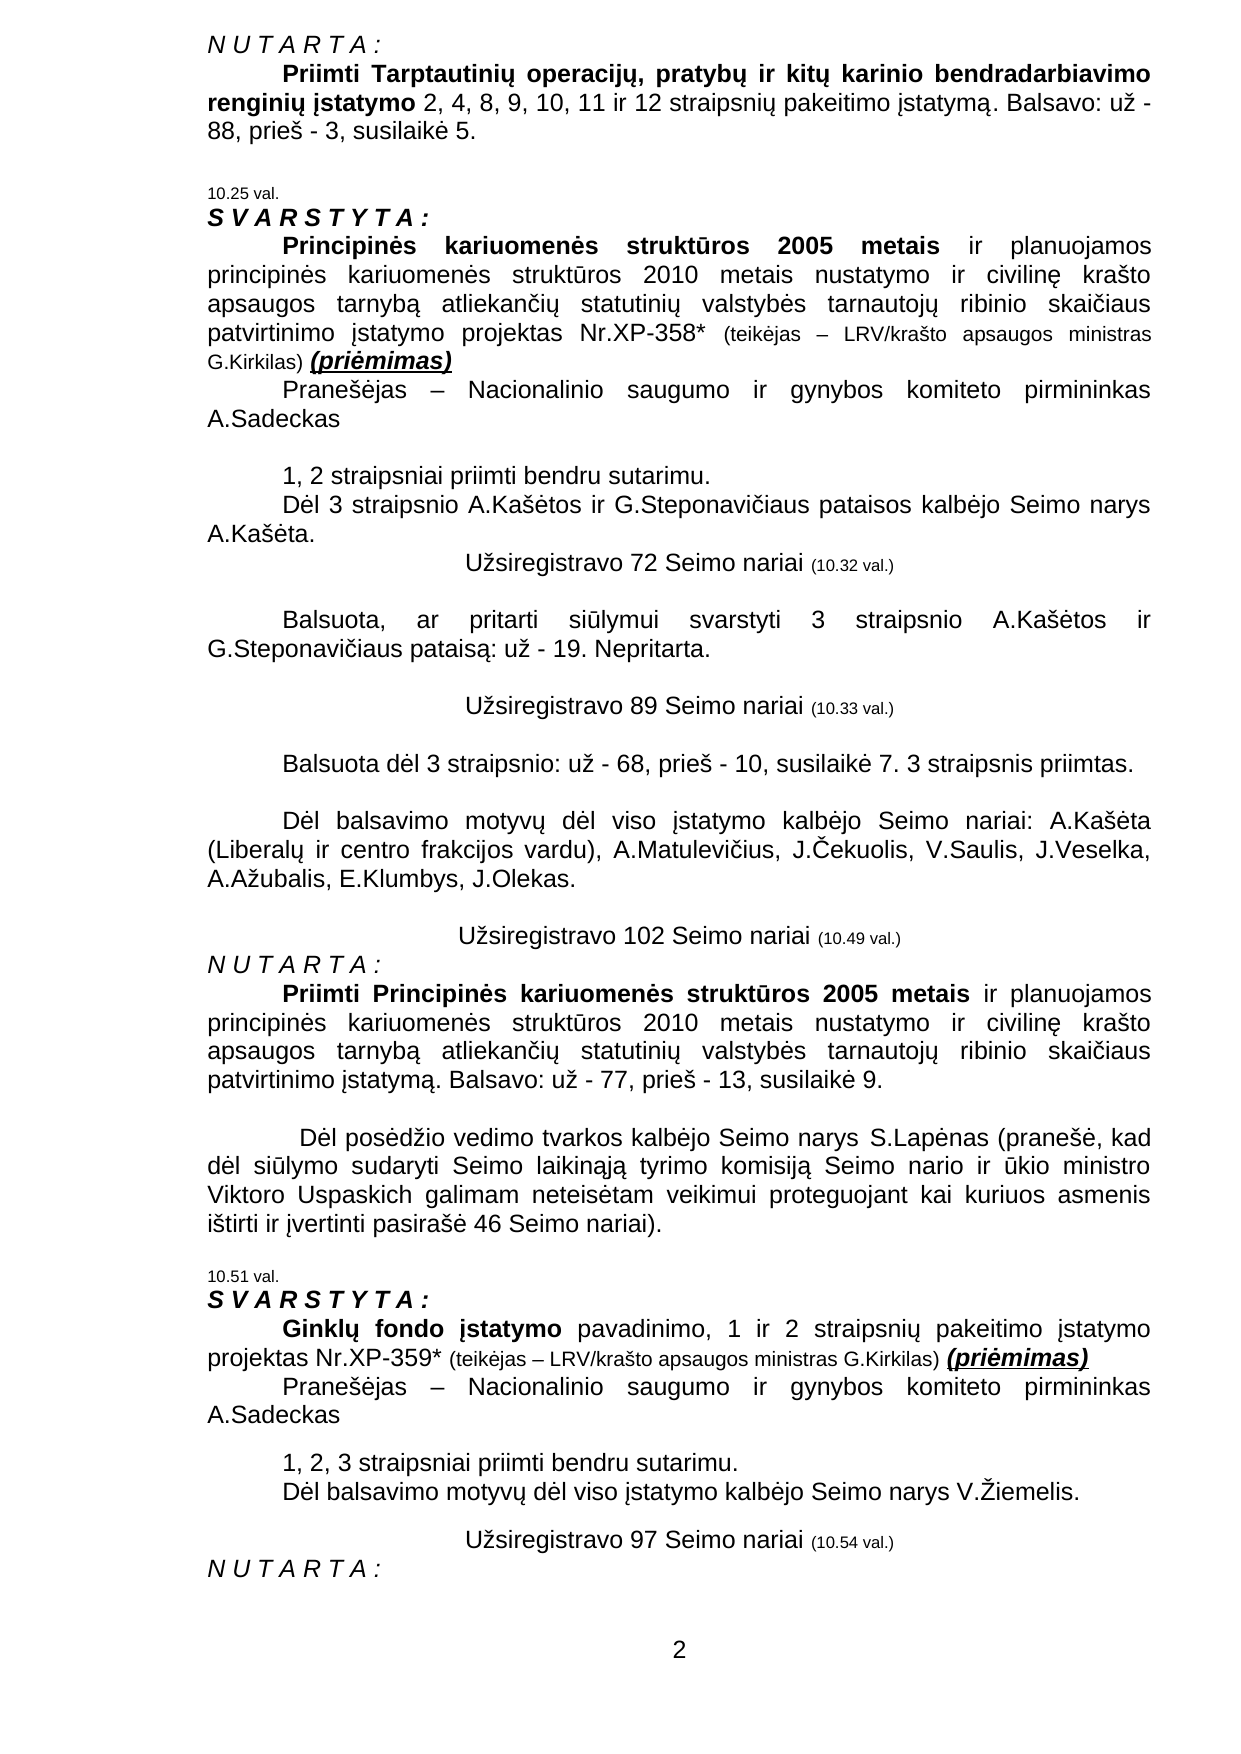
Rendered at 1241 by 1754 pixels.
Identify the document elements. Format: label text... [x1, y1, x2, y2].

text Priimti Principinės kariuomenės struktūros 2005 metais ir planuojamos principinės kariuomenės struktūros 2010 metais nustatymo ir civilinę krašto apsaugos tarnybą atliekančių statutinių valstybės tarnautojų ribinio skaičiaus patvirtinimo įstatymą. Balsavo: už - 77, prieš - 13, susilaikė 9. [207, 979, 1152, 1094]
text 10.51 val. [207, 1266, 1152, 1286]
text Dėl balsavimo motyvų dėl viso įstatymo kalbėjo Seimo nariai: A.Kašėta (Liberalų ir centro frakcijos vardu), A.Matulevičius, J.Čekuolis, V.Saulis, J.Veselka, A.Ažubalis, E.Klumbys, J.Olekas. [207, 806, 1152, 893]
text Dėl 3 straipsnio A.Kašėtos ir G.Steponavičiaus pataisos kalbėjo Seimo narys A.Kašėta. [207, 490, 1152, 548]
text Pranešėjas – Nacionalinio saugumo ir gynybos komiteto pirmininkas A.Sadeckas [207, 1372, 1152, 1429]
text 1, 2 straipsniai priimti bendru sutarimu. [207, 461, 1152, 490]
text S V A R S T Y T A : [207, 203, 1152, 231]
text 1, 2, 3 straipsniai priimti bendru sutarimu. [207, 1448, 1152, 1477]
text Užsiregistravo 89 Seimo nariai (10.33 val.) [207, 691, 1152, 720]
text Balsuota dėl 3 straipsnio: už - 68, prieš - 10, susilaikė 7. 3 straipsnis priimtas. [207, 749, 1152, 778]
text Principinės kariuomenės struktūros 2005 metais ir planuojamos principinės kariuomenės struktūros 2010 metais nustatymo ir civilinę krašto apsaugos tarnybą atliekančių statutinių valstybės tarnautojų ribinio skaičiaus patvirtinimo įstatymo projektas Nr.XP-358* (teikėjas – LRV/krašto apsaugos ministras G.Kirkilas) (priėmimas) [207, 231, 1152, 375]
text Dėl posėdžio vedimo tvarkos kalbėjo Seimo narys S.Lapėnas (pranešė, kad dėl siūlymo sudaryti Seimo laikinąją tyrimo komisiją Seimo nario ir ūkio ministro Viktoro Uspaskich galimam neteisėtam veikimui proteguojant kai kuriuos asmenis ištirti ir įvertinti pasirašė 46 Seimo nariai). [207, 1123, 1152, 1238]
text N U T A R T A : [207, 30, 1152, 59]
text Užsiregistravo 102 Seimo nariai (10.49 val.) [207, 921, 1152, 950]
text Užsiregistravo 72 Seimo nariai (10.32 val.) [207, 548, 1152, 576]
text 10.25 val. [207, 183, 1152, 203]
text Priimti Tarptautinių operacijų, pratybų ir kitų karinio bendradarbiavimo renginių įstatymo 2, 4, 8, 9, 10, 11 ir 12 straipsnių pakeitimo įstatymą. Balsavo: už - 88, prieš - 3, susilaikė 5. [207, 59, 1152, 145]
text Ginklų fondo įstatymo pavadinimo, 1 ir 2 straipsnių pakeitimo įstatymo projektas Nr.XP-359* (teikėjas – LRV/krašto apsaugos ministras G.Kirkilas) (priėmimas) [207, 1314, 1152, 1372]
text Užsiregistravo 97 Seimo nariai (10.54 val.) [207, 1525, 1152, 1554]
text Pranešėjas – Nacionalinio saugumo ir gynybos komiteto pirmininkas A.Sadeckas [207, 375, 1152, 433]
text N U T A R T A : [207, 950, 1152, 979]
text S V A R S T Y T A : [207, 1286, 1152, 1314]
text Dėl balsavimo motyvų dėl viso įstatymo kalbėjo Seimo narys V.Žiemelis. [207, 1477, 1152, 1506]
text N U T A R T A : [207, 1554, 1152, 1583]
text Balsuota, ar pritarti siūlymui svarstyti 3 straipsnio A.Kašėtos ir G.Steponavičiaus pataisą: už - 19. Nepritarta. [207, 605, 1152, 663]
